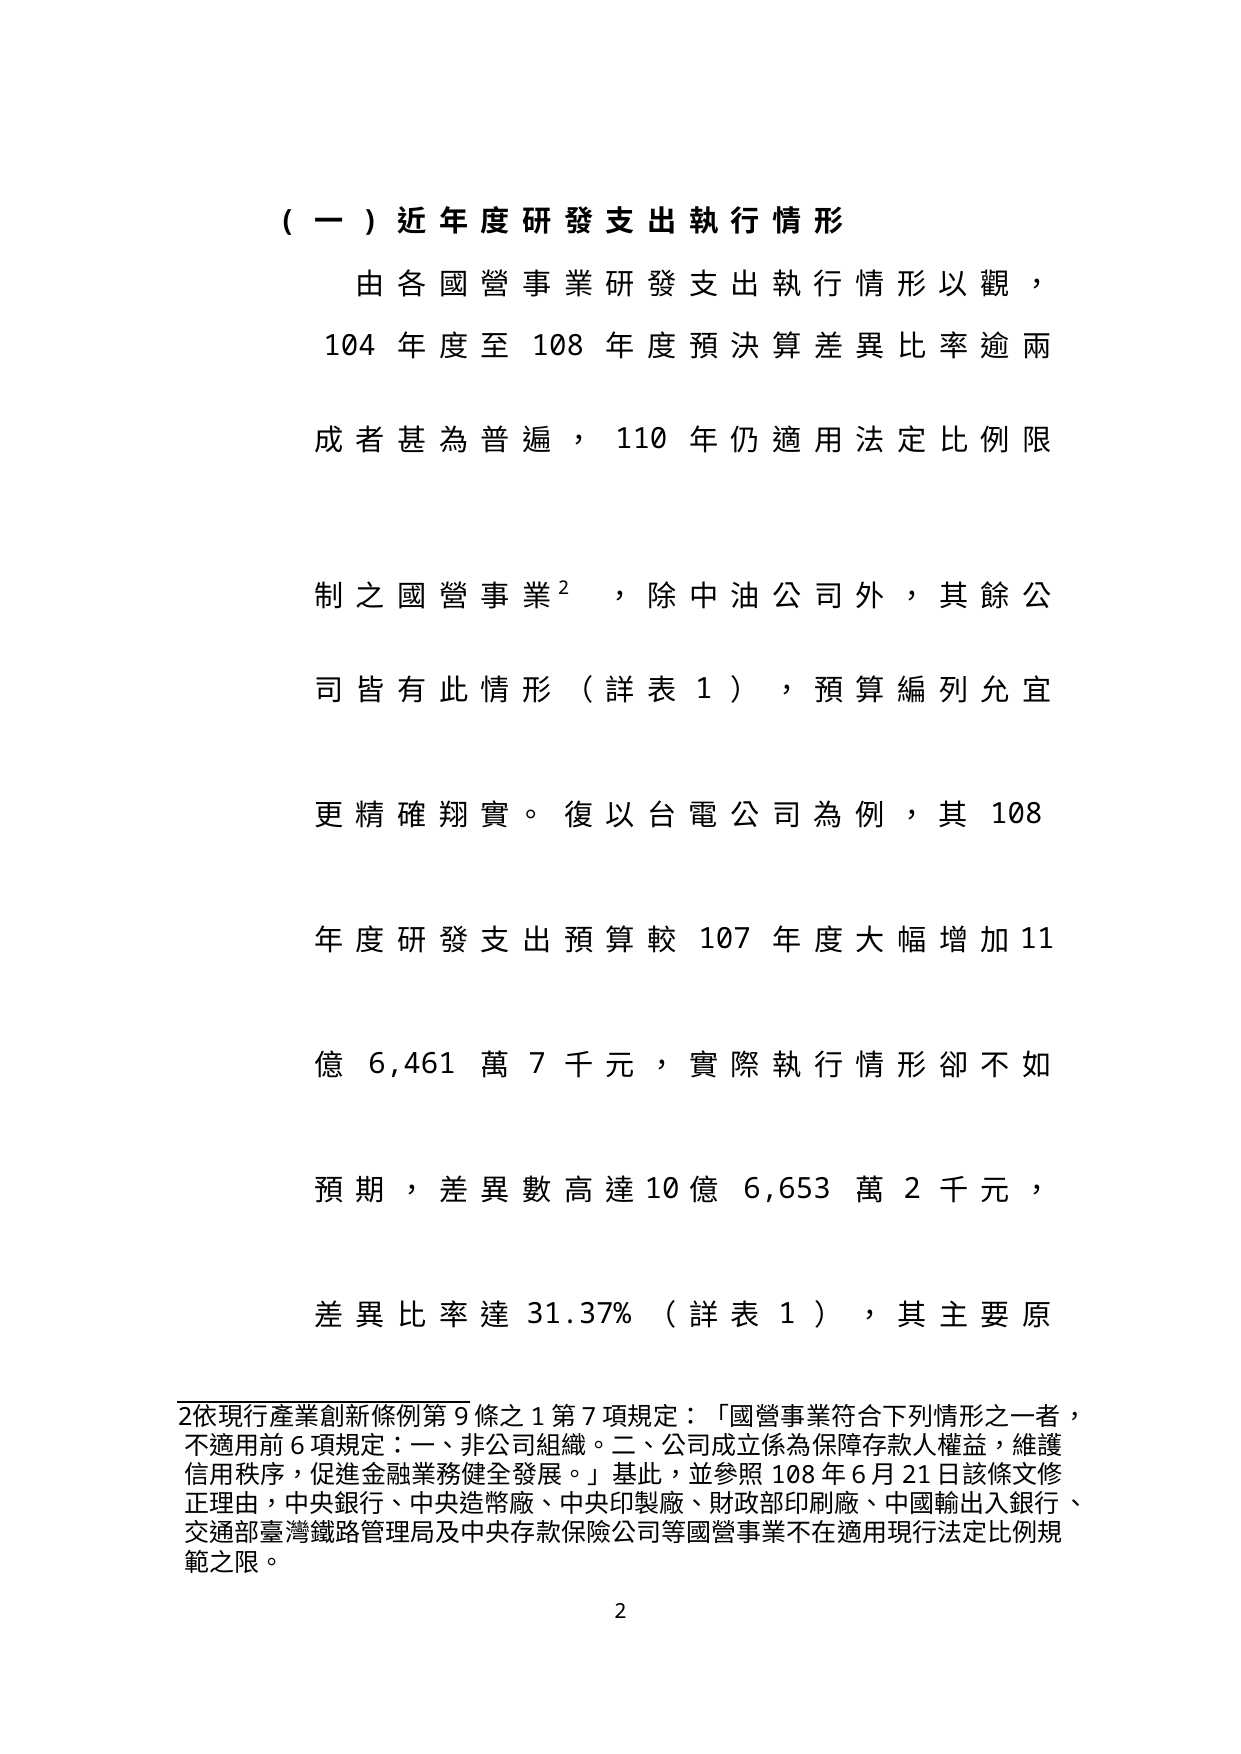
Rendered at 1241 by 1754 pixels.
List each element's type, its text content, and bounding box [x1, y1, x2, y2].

text 依現行產業創新條例第9條之1第7項規定：「國營事業符合下列情形之一者，不適用前6項規定：一、非公司組織。二、公司成立係為保障存款人權益，維護信用秩序，促進金融業務健全發展。」基此，並參照108年6月21日該條文修正理由，中央銀行、中央造幣廠、中央印製廠、財政部印刷廠、中國輸出入銀行、交通部臺灣鐵路管理局及中央存款保險公司等國營事業不在適用現行法定比例規範之限。 [177, 1402, 1063, 1577]
text (一)近年度研發支出執行情形 [242, 177, 1058, 240]
text 由各國營事業研發支出執行情形以觀，104年度至108年度預決算差異比率逾兩成者甚為普遍，110年仍適用法定比例限制之國營事業，除中油公司外，其餘公司皆有此情形（詳表1），預算編列允宜更精確翔實。復以台電公司為例，其108年度研發支出預算較107年度大幅增加11億6,461萬7千元，實際執行情形卻不如預期，差異數高達10億6,653萬2千元，差異比率達31.37%（詳表1），其主要原 [283, 240, 1058, 1365]
